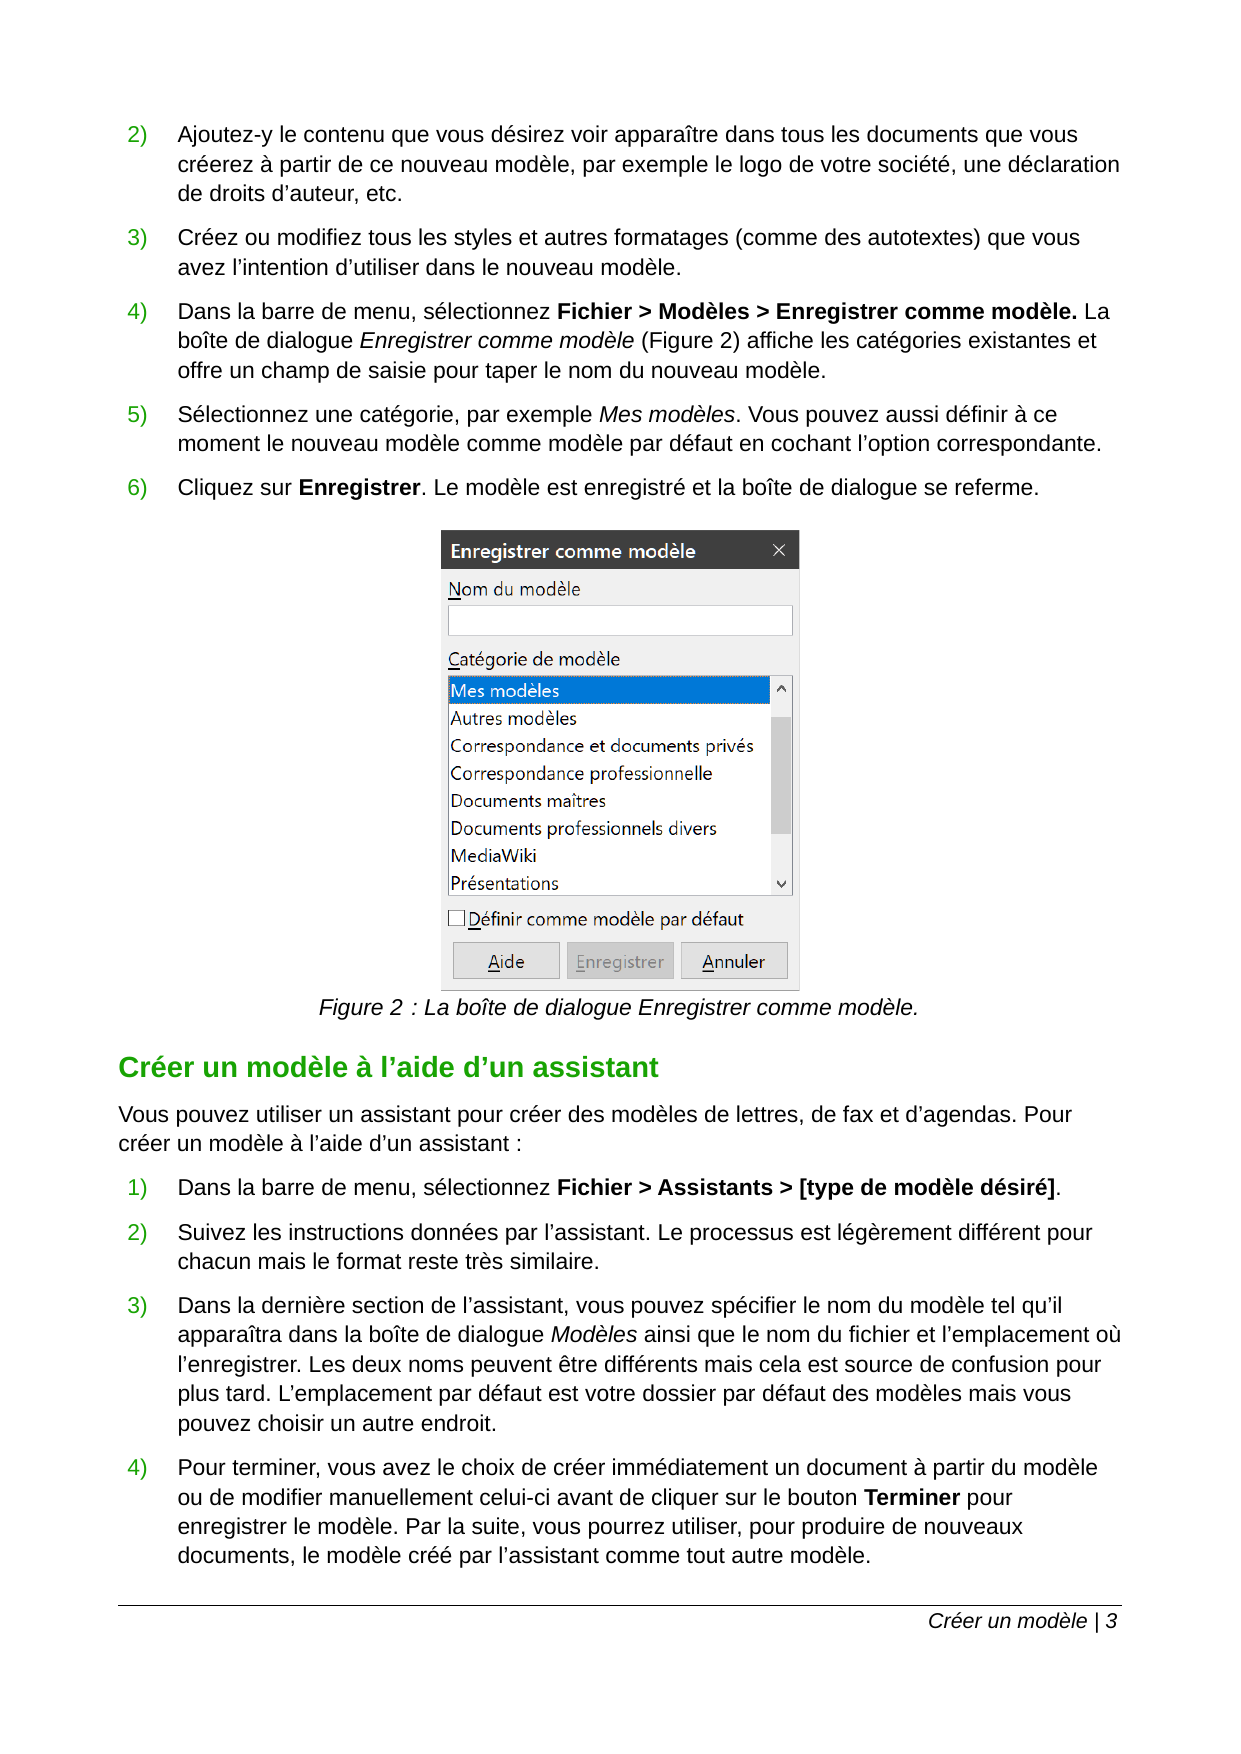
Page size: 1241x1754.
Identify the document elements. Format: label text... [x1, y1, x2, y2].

list Dans la barre de menu, sélectionnez Fichier > Assistants > [type de modèle désiré]. [148, 1171, 1122, 1201]
list Suivez les instructions données par l’assistant. Le processus est légèrement différent pour chacun mais le format reste très similaire. [148, 1215, 1122, 1274]
text Figure 2 : La boîte de dialogue Enregistrer comme modèle. [118, 991, 1122, 1020]
list Pour terminer, vous avez le choix de créer immédiatement un document à partir du modèle ou de modifier manuellement celui-ci avant de cliquer sur le bouton Terminer pour enregistrer le modèle. Par la suite, vous pourrez utiliser, pour produire de nouveaux documents, le modèle créé par l’assistant comme tout autre modèle. [148, 1451, 1122, 1569]
list Sélectionnez une catégorie, par exemple Mes modèles. Vous pouvez aussi définir à ce moment le nouveau modèle comme modèle par défaut en cochant l’option correspondante. [148, 398, 1122, 457]
picture [441, 530, 800, 991]
subtitle Créer un modèle à l’aide d’un assistant [118, 1049, 1122, 1083]
list Dans la dernière section de l’assistant, vous pouvez spécifier le nom du modèle tel qu’il apparaîtra dans la boîte de dialogue Modèles ainsi que le nom du fichier et l’emplacement où l’enregistrer. Les deux noms peuvent être différents mais cela est source de confusion pour plus tard. L’emplacement par défaut est votre dossier par défaut des modèles mais vous pouvez choisir un autre endroit. [148, 1289, 1122, 1436]
list Cliquez sur Enregistrer. Le modèle est enregistré et la boîte de dialogue se referme. [148, 471, 1122, 501]
list Créez ou modifiez tous les styles et autres formatages (comme des autotextes) que vous avez l’intention d’utiliser dans le nouveau modèle. [148, 221, 1122, 280]
list Dans la barre de menu, sélectionnez Fichier > Modèles > Enregistrer comme modèle. La boîte de dialogue Enregistrer comme modèle (Figure 2) affiche les catégories existantes et offre un champ de saisie pour taper le nom du nouveau modèle. [148, 295, 1122, 383]
list Ajoutez-y le contenu que vous désirez voir apparaître dans tous les documents que vous créerez à partir de ce nouveau modèle, par exemple le logo de votre société, une déclaration de droits d’auteur, etc. [148, 118, 1122, 207]
text Vous pouvez utiliser un assistant pour créer des modèles de lettres, de fax et d’agendas. Pour créer un modèle à l’aide d’un assistant : [118, 1098, 1122, 1157]
